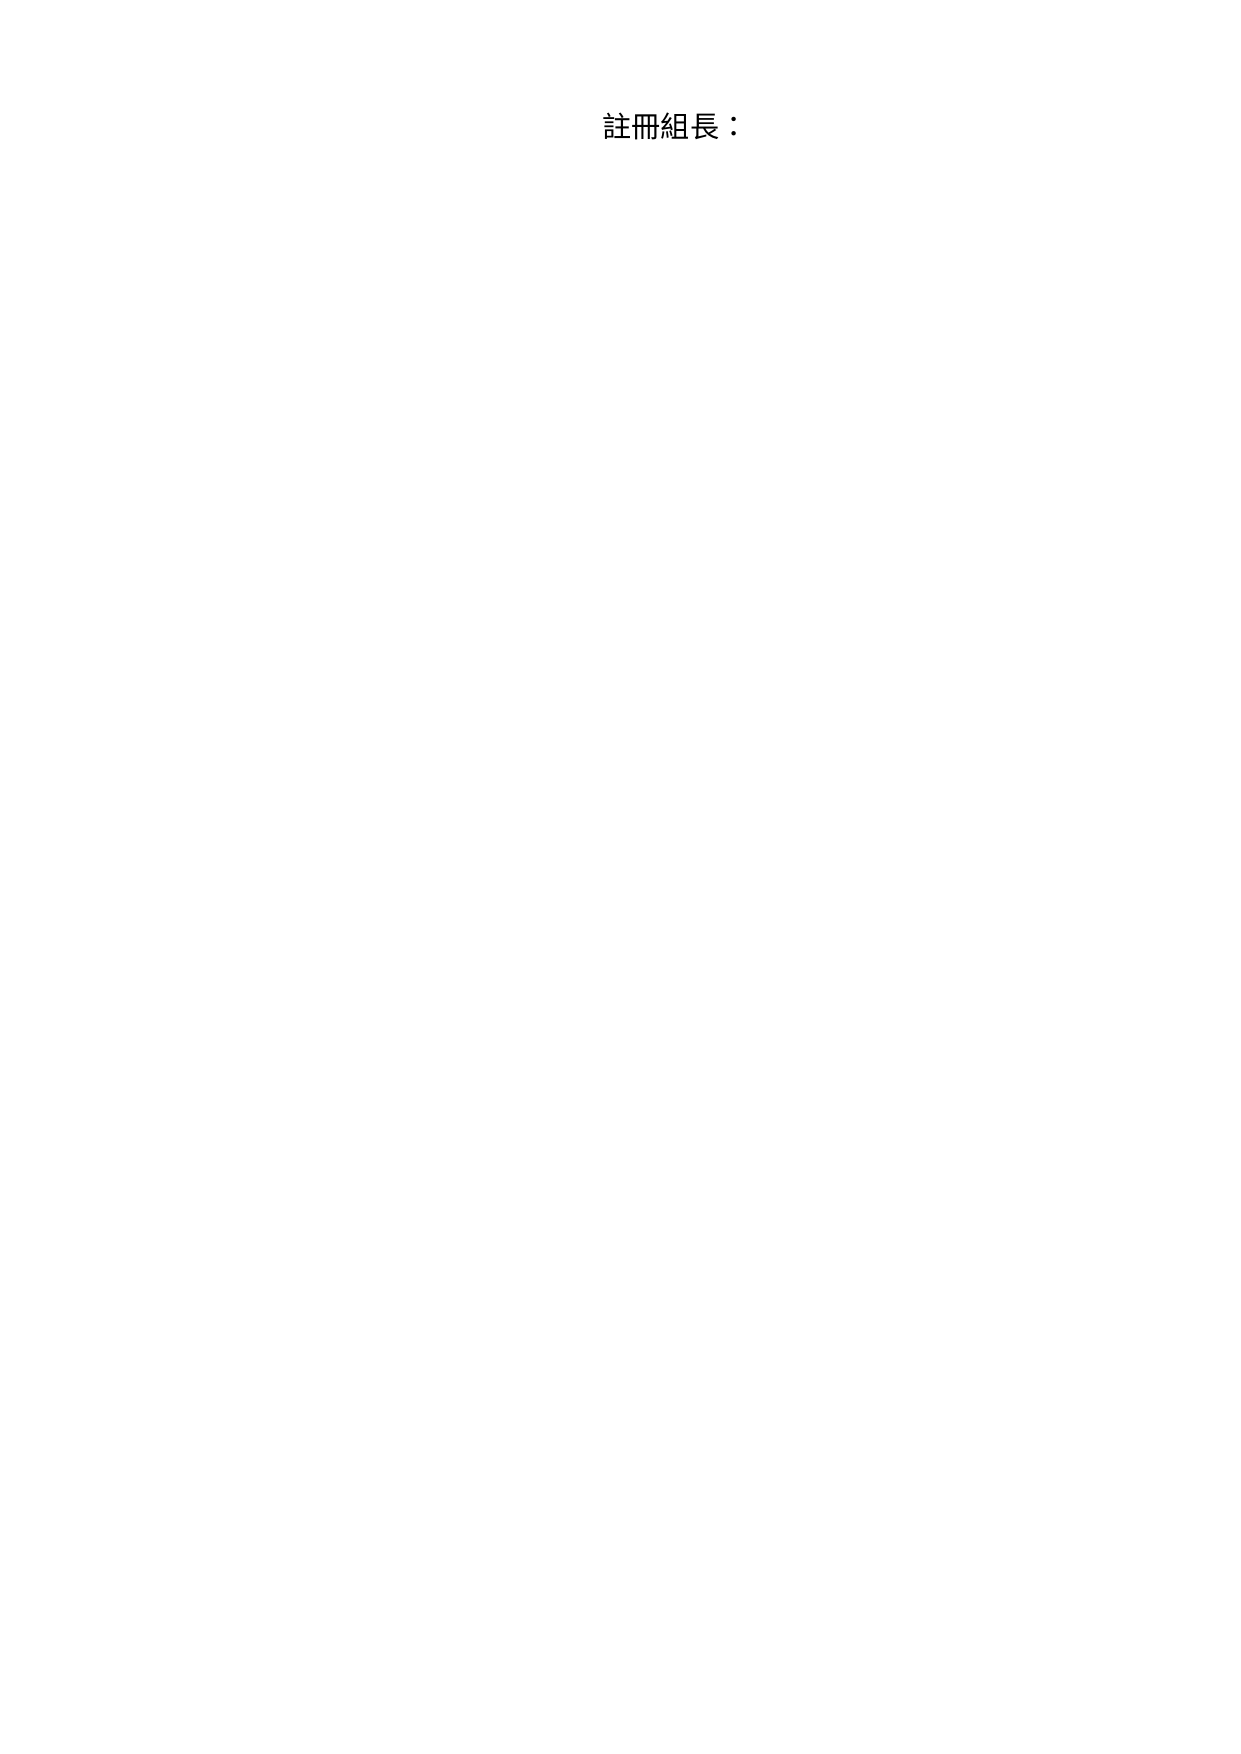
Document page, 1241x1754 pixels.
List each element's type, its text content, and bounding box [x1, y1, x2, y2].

text 註冊組長： [118, 103, 1122, 145]
